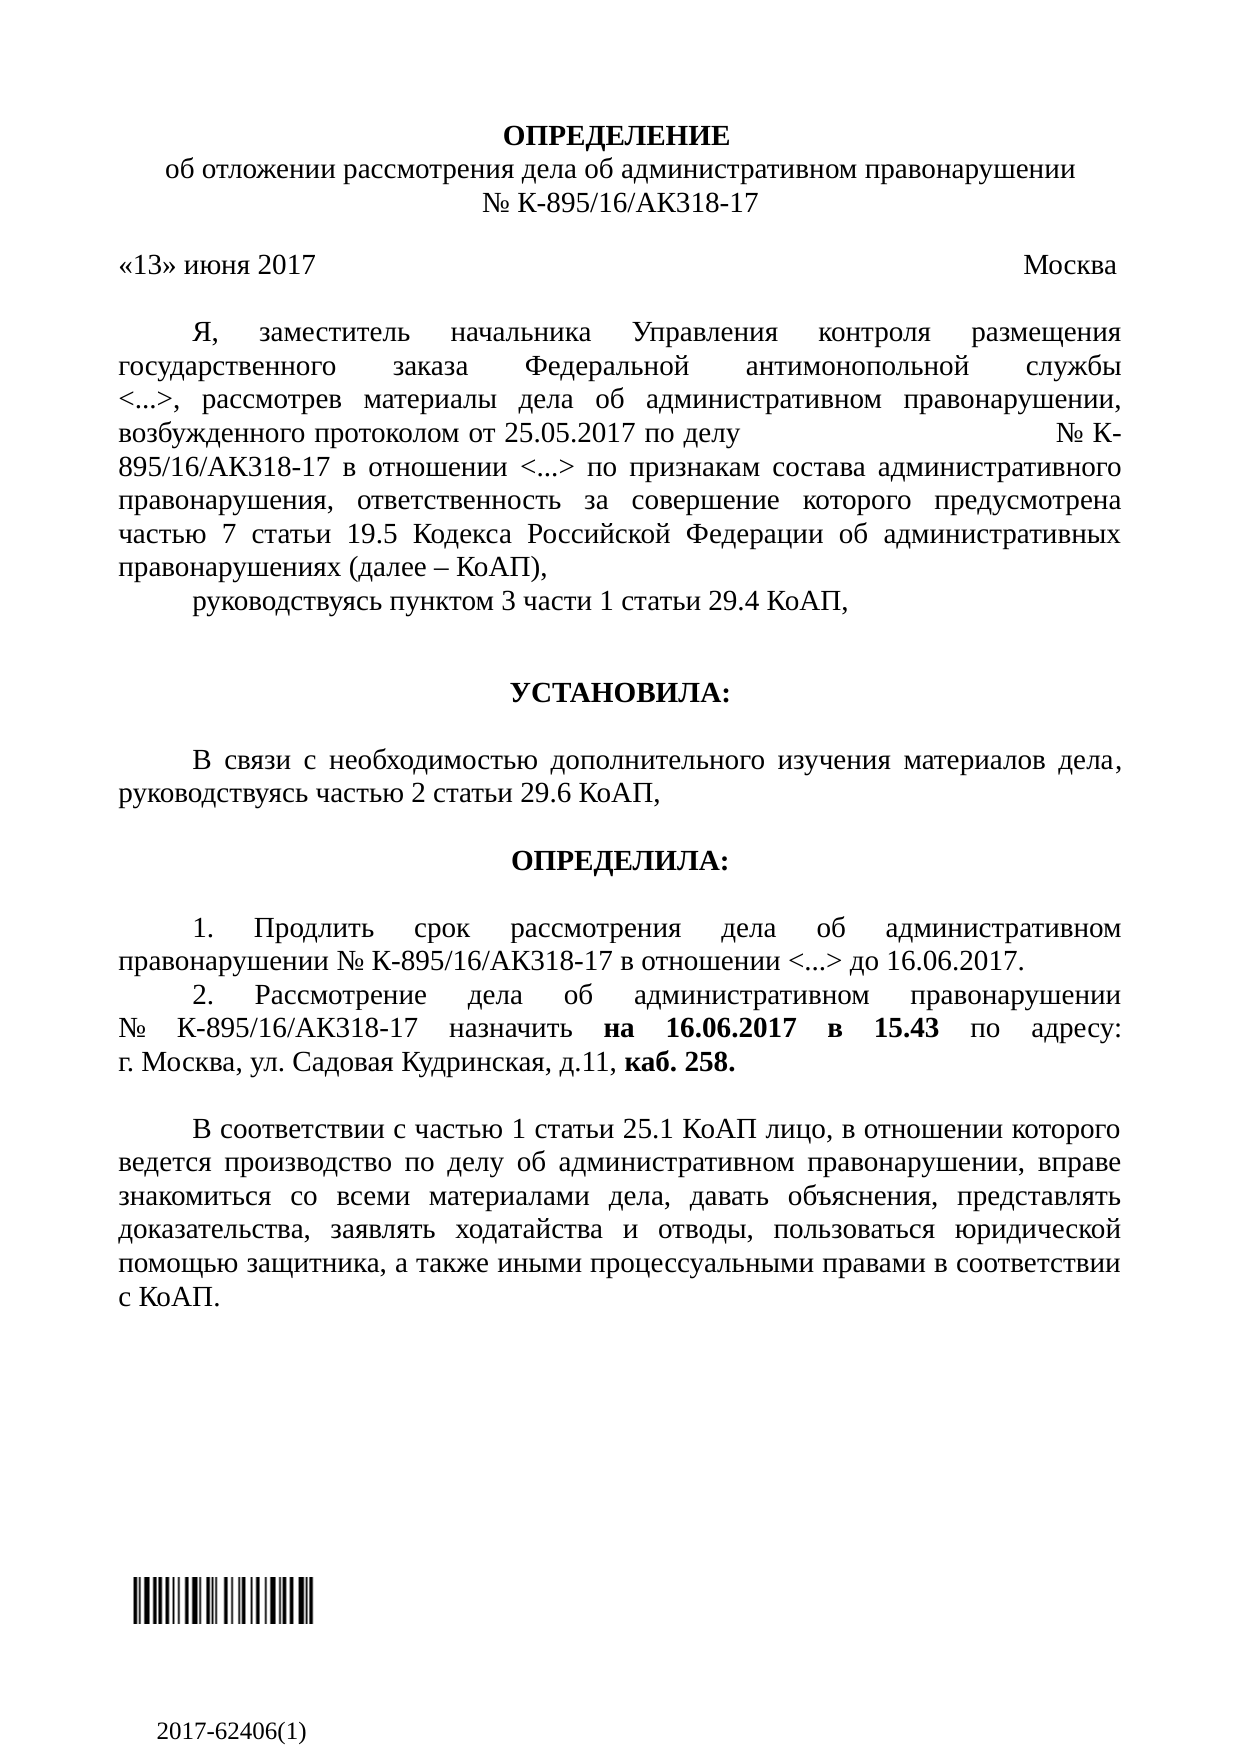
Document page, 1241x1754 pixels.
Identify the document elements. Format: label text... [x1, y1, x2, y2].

text руководствуясь пунктом 3 части 1 статьи 29.4 КоАП, [118, 583, 1122, 616]
text «13» июня 2017 Москва [118, 247, 1122, 281]
text УСТАНОВИЛА: [118, 675, 1122, 708]
text 1. Продлить срок рассмотрения дела об административном правонарушении № К-895/16/АК318-17 в отношении <...> до 16.06.2017. [118, 910, 1122, 977]
text ОПРЕДЕЛЕНИЕ [118, 118, 1122, 152]
text ОПРЕДЕЛИЛА: [118, 843, 1122, 876]
text 2. Рассмотрение дела об административном правонарушении № К-895/16/АК318-17 назначить на 16.06.2017 в 15.43 по адресу: г. Москва, ул. Садовая Кудринская, д.11, каб. 258. [118, 977, 1122, 1077]
text об отложении рассмотрения дела об административном правонарушении № К-895/16/АК318-17 [118, 152, 1122, 219]
text В соответствии с частью 1 статьи 25.1 КоАП лицо, в отношении которого ведется производство по делу об административном правонарушении, вправе знакомиться со всеми материалами дела, давать объяснения, представлять доказательства, заявлять ходатайства и отводы, пользоваться юридической помощью защитника, а также иными процессуальными правами в соответствии с КоАП. [118, 1111, 1122, 1312]
text В связи с необходимостью дополнительного изучения материалов дела, руководствуясь частью 2 статьи 29.6 КоАП, [118, 742, 1122, 809]
text Я, заместитель начальника Управления контроля размещения государственного заказа Федеральной антимонопольной службы <...>, рассмотрев материалы дела об административном правонарушении, возбужденного протоколом от 25.05.2017 по делу № К-895/16/АК318-17 в отношении <...> по признакам состава административного правонарушения, ответственность за совершение которого предусмотрена частью 7 статьи 19.5 Кодекса Российской Федерации об административных правонарушениях (далее – КоАП), [118, 314, 1122, 583]
picture [118, 1577, 331, 1624]
